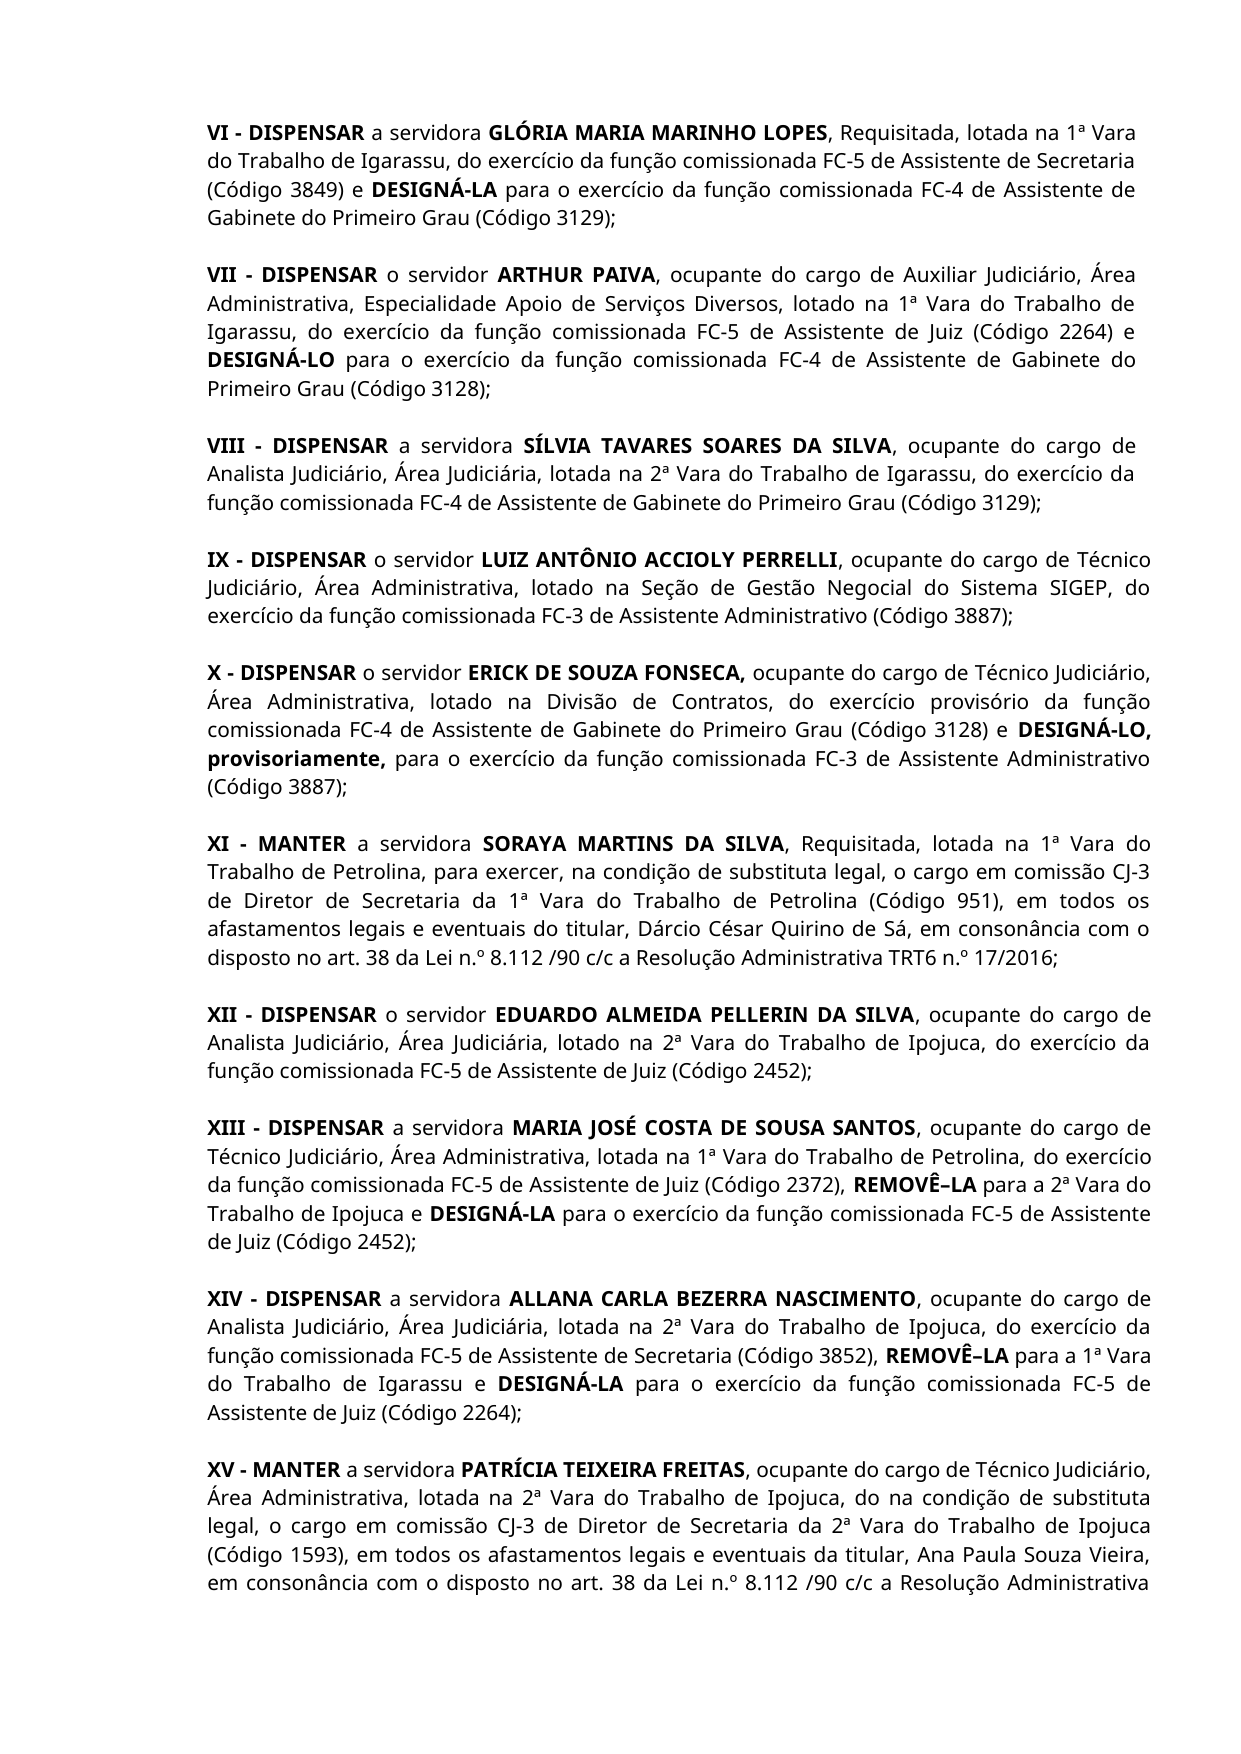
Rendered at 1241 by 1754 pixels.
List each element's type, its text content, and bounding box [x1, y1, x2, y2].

text X - DISPENSAR o servidor ERICK DE SOUZA FONSECA, ocupante do cargo de Técnico Judiciário, Área Administrativa, lotado na Divisão de Contratos, do exercício provisório da função comissionada FC-4 de Assistente de Gabinete do Primeiro Grau (Código 3128) e DESIGNÁ-LO, provisoriamente, para o exercício da função comissionada FC-3 de Assistente Administrativo (Código 3887); [207, 658, 1152, 801]
text VIII - DISPENSAR a servidora SÍLVIA TAVARES SOARES DA SILVA, ocupante do cargo de Analista Judiciário, Área Judiciária, lotada na 2ª Vara do Trabalho de Igarassu, do exercício da função comissionada FC-4 de Assistente de Gabinete do Primeiro Grau (Código 3129); [207, 431, 1137, 516]
text XV - MANTER a servidora PATRÍCIA TEIXEIRA FREITAS, ocupante do cargo de Técnico Judiciário, Área Administrativa, lotada na 2ª Vara do Trabalho de Ipojuca, do na condição de substituta legal, o cargo em comissão CJ-3 de Diretor de Secretaria da 2ª Vara do Trabalho de Ipojuca (Código 1593), em todos os afastamentos legais e eventuais da titular, Ana Paula Souza Vieira, em consonância com o disposto no art. 38 da Lei n.º 8.112 /90 c/c a Resolução Administrativa [207, 1455, 1152, 1597]
text VI - DISPENSAR a servidora GLÓRIA MARIA MARINHO LOPES, Requisitada, lotada na 1ª Vara do Trabalho de Igarassu, do exercício da função comissionada FC-5 de Assistente de Secretaria (Código 3849) e DESIGNÁ-LA para o exercício da função comissionada FC-4 de Assistente de Gabinete do Primeiro Grau (Código 3129); [207, 118, 1137, 232]
text XIII - DISPENSAR a servidora MARIA JOSÉ COSTA DE SOUSA SANTOS, ocupante do cargo de Técnico Judiciário, Área Administrativa, lotada na 1ª Vara do Trabalho de Petrolina, do exercício da função comissionada FC-5 de Assistente de Juiz (Código 2372), REMOVÊ–LA para a 2ª Vara do Trabalho de Ipojuca e DESIGNÁ-LA para o exercício da função comissionada FC-5 de Assistente de Juiz (Código 2452); [207, 1113, 1152, 1256]
text IX - DISPENSAR o servidor LUIZ ANTÔNIO ACCIOLY PERRELLI, ocupante do cargo de Técnico Judiciário, Área Administrativa, lotado na Seção de Gestão Negocial do Sistema SIGEP, do exercício da função comissionada FC-3 de Assistente Administrativo (Código 3887); [207, 545, 1152, 630]
text XI - MANTER a servidora SORAYA MARTINS DA SILVA, Requisitada, lotada na 1ª Vara do Trabalho de Petrolina, para exercer, na condição de substituta legal, o cargo em comissão CJ-3 de Diretor de Secretaria da 1ª Vara do Trabalho de Petrolina (Código 951), em todos os afastamentos legais e eventuais do titular, Dárcio César Quirino de Sá, em consonância com o disposto no art. 38 da Lei n.º 8.112 /90 c/c a Resolução Administrativa TRT6 n.º 17/2016; [207, 829, 1152, 971]
text XIV - DISPENSAR a servidora ALLANA CARLA BEZERRA NASCIMENTO, ocupante do cargo de Analista Judiciário, Área Judiciária, lotada na 2ª Vara do Trabalho de Ipojuca, do exercício da função comissionada FC-5 de Assistente de Secretaria (Código 3852), REMOVÊ–LA para a 1ª Vara do Trabalho de Igarassu e DESIGNÁ-LA para o exercício da função comissionada FC-5 de Assistente de Juiz (Código 2264); [207, 1284, 1152, 1426]
text VII - DISPENSAR o servidor ARTHUR PAIVA, ocupante do cargo de Auxiliar Judiciário, Área Administrativa, Especialidade Apoio de Serviços Diversos, lotado na 1ª Vara do Trabalho de Igarassu, do exercício da função comissionada FC-5 de Assistente de Juiz (Código 2264) e DESIGNÁ-LO para o exercício da função comissionada FC-4 de Assistente de Gabinete do Primeiro Grau (Código 3128); [207, 260, 1137, 402]
text XII - DISPENSAR o servidor EDUARDO ALMEIDA PELLERIN DA SILVA, ocupante do cargo de Analista Judiciário, Área Judiciária, lotado na 2ª Vara do Trabalho de Ipojuca, do exercício da função comissionada FC-5 de Assistente de Juiz (Código 2452); [207, 1000, 1152, 1085]
